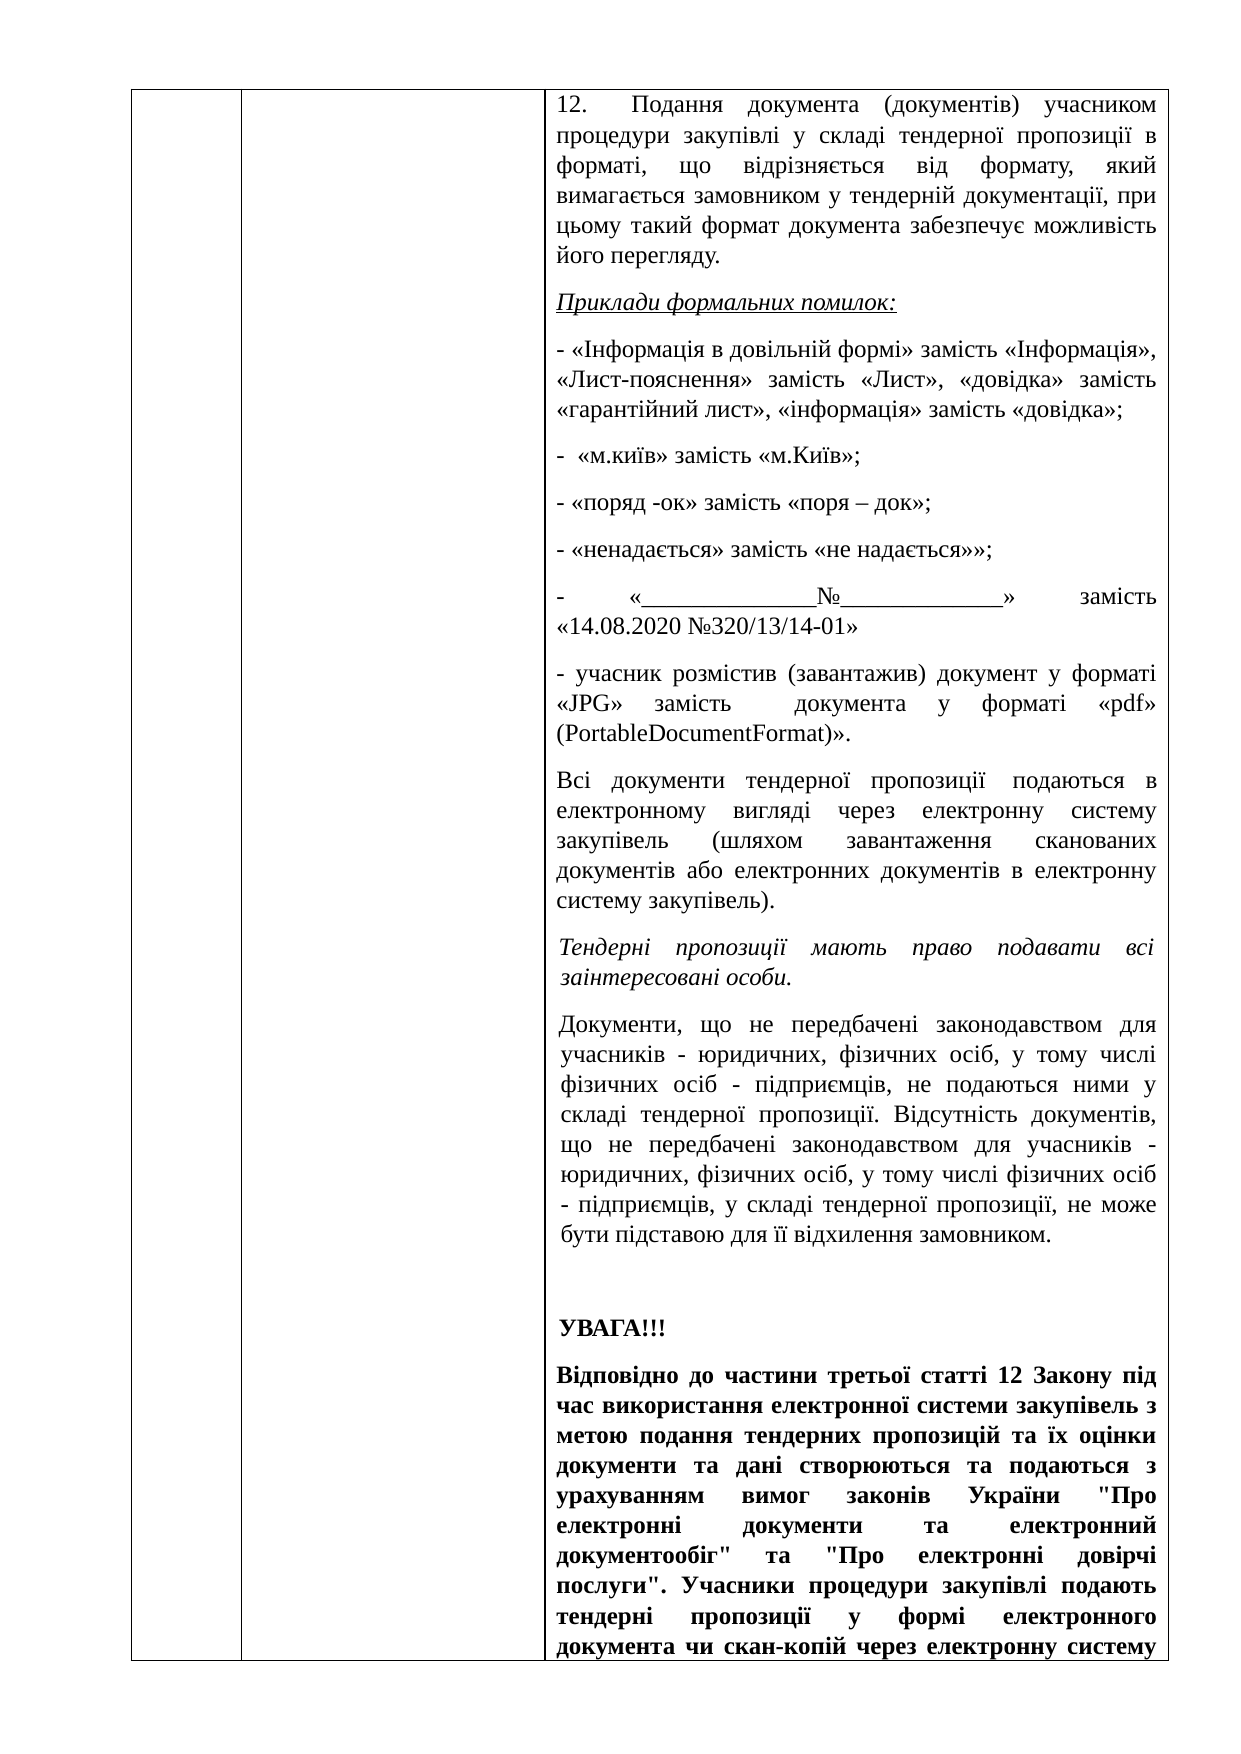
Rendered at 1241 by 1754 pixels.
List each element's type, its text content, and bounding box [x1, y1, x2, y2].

table_cell [132, 90, 241, 1659]
table_cell [242, 90, 544, 1659]
table_cell 12. Подання документа (документів) учасником процедури закупівлі у складі тендерної пропозиції в форматі, що відрізняється від формату, який вимагається замовником у тендерній документації, при цьому такий формат документа забезпечує можливість його перегляду. Приклади формальних помилок: - «Інформація в довільній формі» замість «Інформація», «Лист-пояснення» замість «Лист», «довідка» замість «гарантійний лист», «інформація» замість «довідка»; - «м.київ» замість «м.Київ»; - «поряд -ок» замість «поря – док»; - «ненадається» замість «не надається»»; - «______________№_____________» замість «14.08.2020 №320/13/14-01» - учасник розмістив (завантажив) документ у форматі «JPG» замість документа у форматі «pdf» (PortableDocumentFormat)». Всі документи тендерної пропозиції подаються в електронному вигляді через електронну систему закупівель (шляхом завантаження сканованих документів або електронних документів в електронну систему закупівель). Тендерні пропозиції мають право подавати всі заінтересовані особи. Документи, що не передбачені законодавством для учасників - юридичних, фізичних осіб, у тому числі фізичних осіб - підприємців, не подаються ними у складі тендерної пропозиції. Відсутність документів, що не передбачені законодавством для учасників - юридичних, фізичних осіб, у тому числі фізичних осіб - підприємців, у складі тендерної пропозиції, не може бути підставою для її відхилення замовником. УВАГА!!! Відповідно до частини третьої статті 12 Закону під час використання електронної системи закупівель з метою подання тендерних пропозицій та їх оцінки документи та дані створюються та подаються з урахуванням вимог законів України "Про електронні документи та електронний документообіг" та "Про електронні довірчі послуги". Учасники процедури закупівлі подають тендерні пропозиції у формі електронного документа чи скан-копій через електронну систему [546, 90, 1168, 1659]
